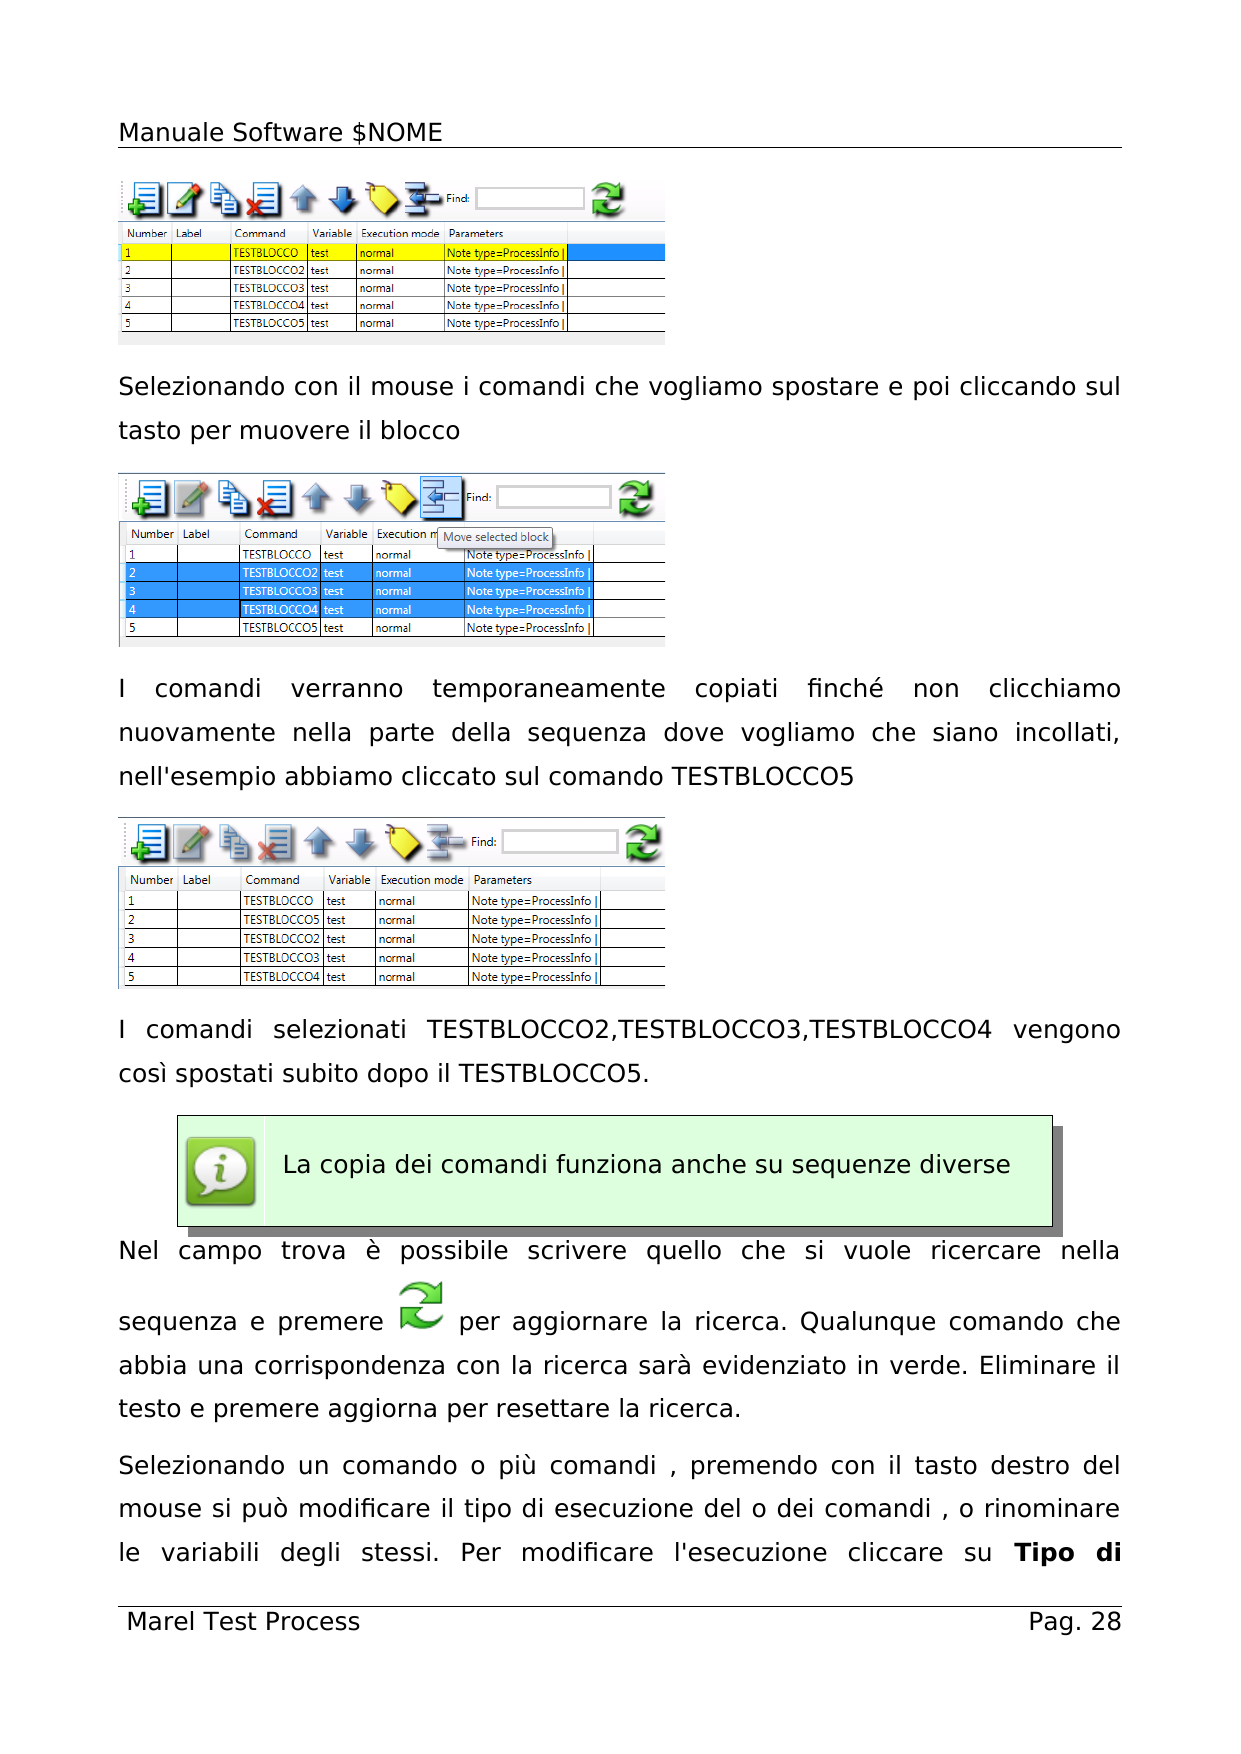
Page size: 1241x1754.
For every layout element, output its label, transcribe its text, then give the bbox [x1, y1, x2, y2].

table_header La copia dei comandi funziona anche su sequenze diverse [265, 1116, 1052, 1226]
text I comandi verranno temporaneamente copiati finché non clicchiamo nuovamente nella parte della sequenza dove vogliamo che siano incollati, nell'esempio abbiamo cliccato sul comando TESTBLOCCO5 [118, 674, 1122, 791]
picture [118, 817, 665, 989]
picture [118, 177, 665, 345]
text I comandi selezionati TESTBLOCCO2,TESTBLOCCO3,TESTBLOCCO4 vengono così spostati subito dopo il TESTBLOCCO5. [118, 1015, 1122, 1088]
picture [396, 1280, 447, 1331]
text Selezionando con il mouse i comandi che vogliamo spostare e poi cliccando sul tasto per muovere il blocco [118, 372, 1122, 445]
picture [183, 1133, 259, 1209]
text Nel campo trova è possibile scrivere quello che si vuole ricercare nella sequenza e premere per aggiornare la ricerca. Qualunque comando che abbia una corrispondenza con la ricerca sarà evidenziato in verde. Eliminare il testo e premere aggiorna per resettare la ricerca. [118, 1237, 1122, 1424]
picture [118, 472, 665, 647]
table_header [178, 1116, 264, 1226]
text Selezionando un comando o più comandi , premendo con il tasto destro del mouse si può modificare il tipo di esecuzione del o dei comandi , o rinominare le variabili degli stessi. Per modificare l'esecuzione cliccare su Tipo di [118, 1451, 1122, 1567]
